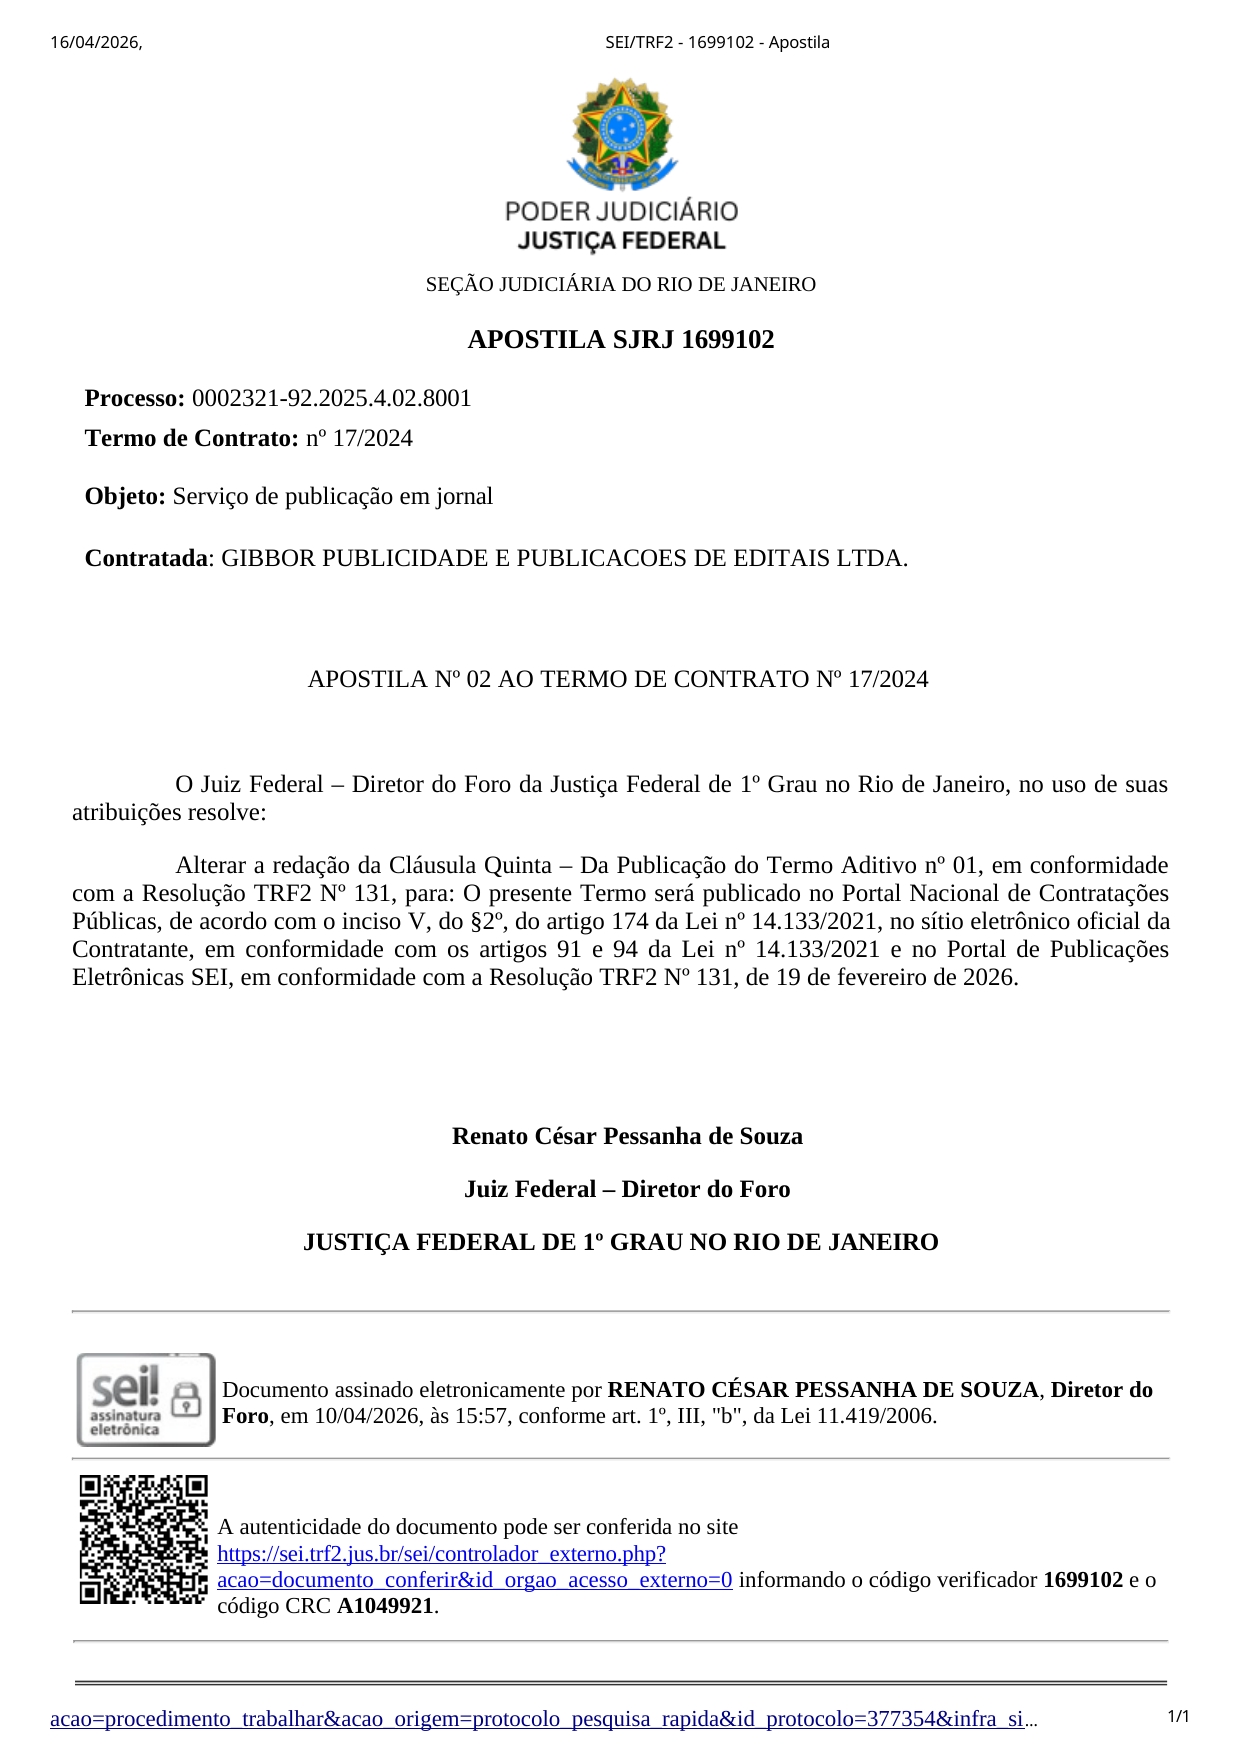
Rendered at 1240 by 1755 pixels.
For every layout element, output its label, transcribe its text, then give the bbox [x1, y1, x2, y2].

text Termo de Contrato: nº 17/2024 [84, 423, 1181, 452]
subtitle Renato César Pessanha de Souza Juiz Federal – Diretor do Foro [434, 1121, 821, 1203]
text SEÇÃO JUDICIÁRIA DO RIO DE JANEIRO [65, 272, 1177, 296]
text O Juiz Federal – Diretor do Foro da Justiça Federal de 1º Grau no Rio de Janeiro, no uso de suas atribuições resolve: [72, 771, 1171, 826]
text Contratada: GIBBOR PUBLICIDADE E PUBLICACOES DE EDITAIS LTDA. [84, 543, 1181, 572]
text Processo: 0002321-92.2025.4.02.8001 [84, 383, 1181, 411]
subtitle APOSTILA SJRJ 1699102 [65, 323, 1177, 354]
text Objeto: Serviço de publicação em jornal [84, 481, 1181, 510]
text APOSTILA Nº 02 AO TERMO DE CONTRATO Nº 17/2024 [62, 664, 1174, 693]
text Documento assinado eletronicamente por RENATO CÉSAR PESSANHA DE SOUZA, Diretor do Foro, em 10/04/2026, às 15:57, conforme art. 1º, III, "b", da Lei 11.419/2006. [222, 1376, 1181, 1428]
text A autenticidade do documento pode ser conferida no site https://sei.trf2.jus.br/sei/controlador_externo.php? acao=documento_conferir&id_orgao_acesso_externo=0 informando o código verificador 1699102 e o código CRC A1049921. [217, 1513, 1179, 1619]
text Alterar a redação da Cláusula Quinta – Da Publicação do Termo Aditivo nº 01, em conformidade com a Resolução TRF2 Nº 131, para: O presente Termo será publicado no Portal Nacional de Contratações Públicas, de acordo com o inciso V, do §2º, do artigo 174 da Lei nº 14.133/2021, no sítio eletrônico oficial da Contratante, em conformidade com os artigos 91 e 94 da Lei nº 14.133/2021 e no Portal de Publicações Eletrônicas SEI, em conformidade com a Resolução TRF2 Nº 131, de 19 de fevereiro de 2026. [72, 851, 1171, 991]
text JUSTIÇA FEDERAL DE 1º GRAU NO RIO DE JANEIRO [65, 1227, 1177, 1256]
